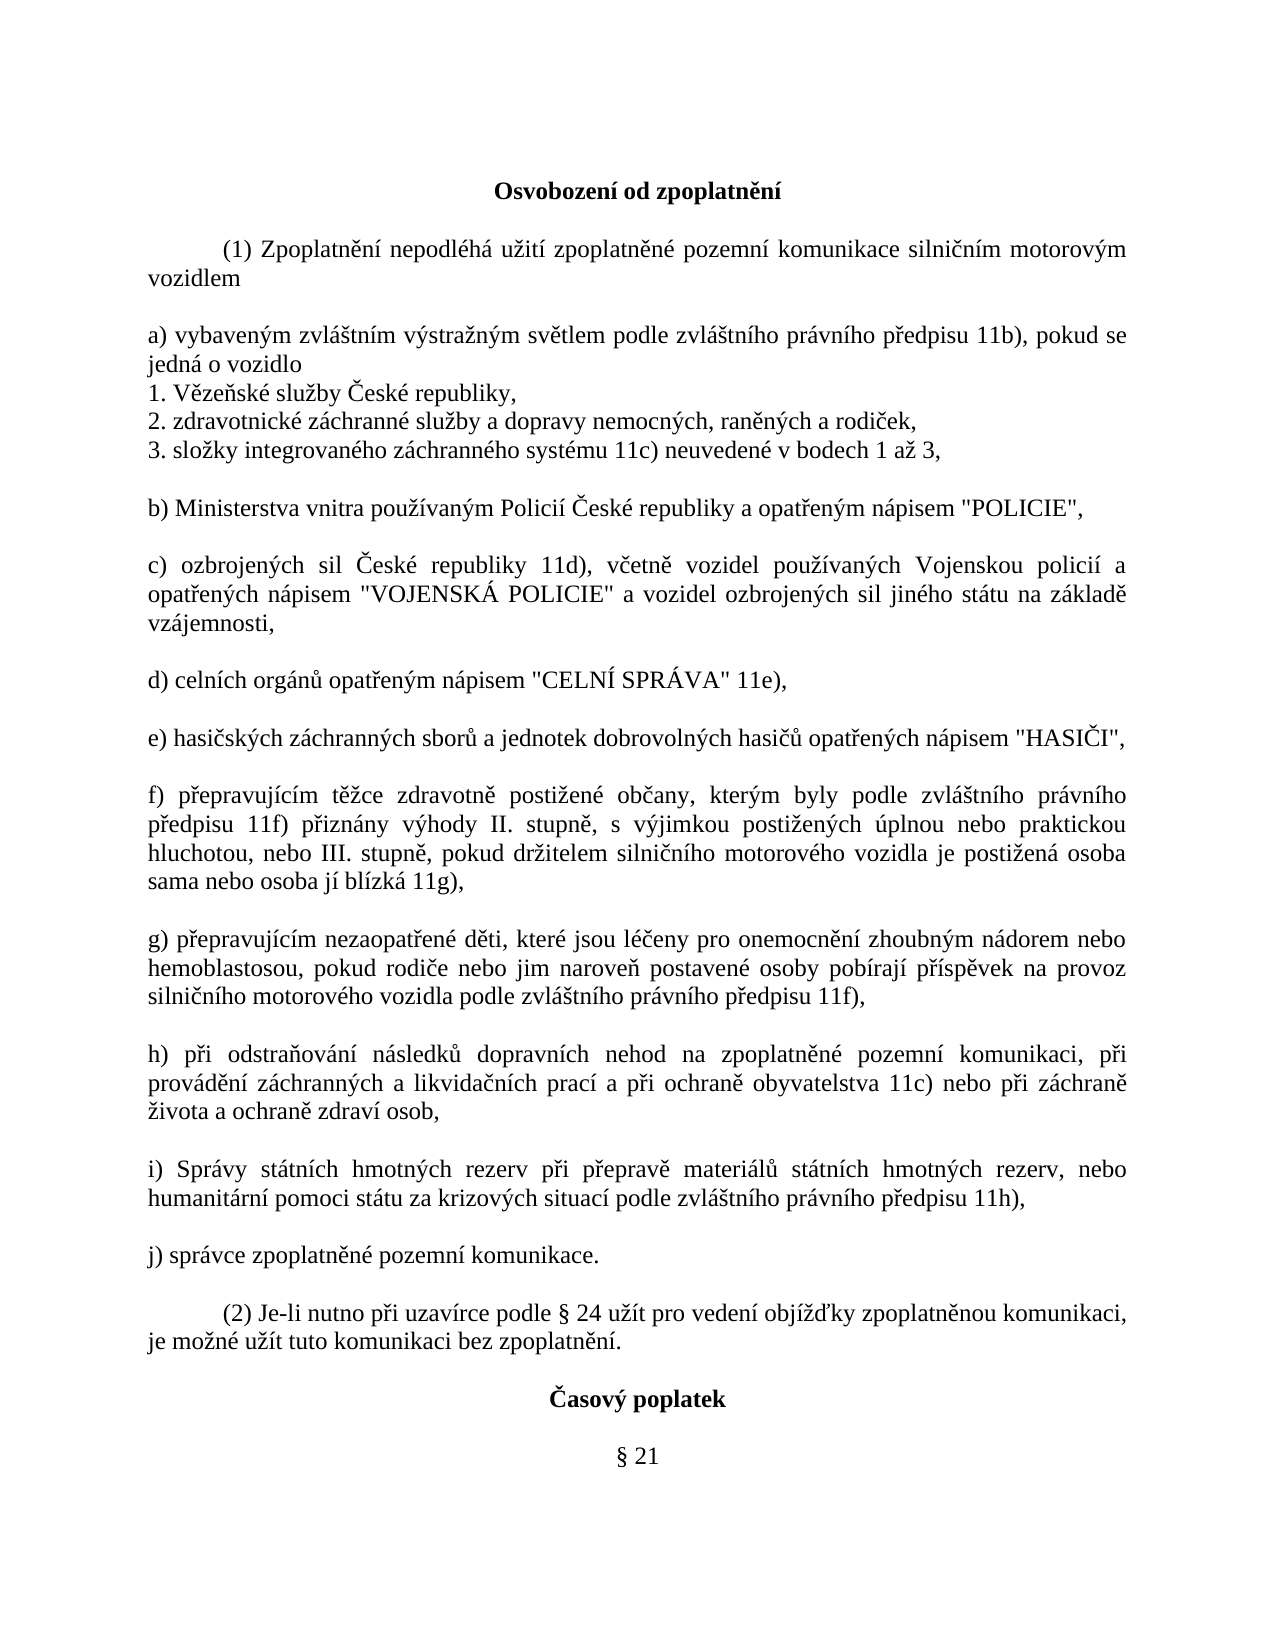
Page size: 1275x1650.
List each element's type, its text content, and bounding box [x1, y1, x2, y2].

text d) celních orgánů opatřeným nápisem "CELNÍ SPRÁVA" 11e), [148, 665, 1127, 694]
text 1. Vězeňské služby České republiky, [148, 378, 1127, 406]
text g) přepravujícím nezaopatřené děti, které jsou léčeny pro onemocnění zhoubným nádorem nebo hemoblastosou, pokud rodiče nebo jim naroveň postavené osoby pobírají příspěvek na provoz silničního motorového vozidla podle zvláštního právního předpisu 11f), [148, 924, 1127, 1010]
text 2. zdravotnické záchranné služby a dopravy nemocných, raněných a rodiček, [148, 406, 1127, 435]
text Časový poplatek [148, 1384, 1127, 1413]
text j) správce zpoplatněné pozemní komunikace. [148, 1240, 1127, 1269]
text e) hasičských záchranných sborů a jednotek dobrovolných hasičů opatřených nápisem "HASIČI", [148, 723, 1127, 751]
text (2) Je-li nutno při uzavírce podle § 24 užít pro vedení objížďky zpoplatněnou komunikaci, je možné užít tuto komunikaci bez zpoplatnění. [148, 1298, 1127, 1355]
text h) při odstraňování následků dopravních nehod na zpoplatněné pozemní komunikaci, při provádění záchranných a likvidačních prací a při ochraně obyvatelstva 11c) nebo při záchraně života a ochraně zdraví osob, [148, 1039, 1127, 1125]
text i) Správy státních hmotných rezerv při přepravě materiálů státních hmotných rezerv, nebo humanitární pomoci státu za krizových situací podle zvláštního právního předpisu 11h), [148, 1154, 1127, 1211]
text § 21 [148, 1441, 1127, 1470]
text 3. složky integrovaného záchranného systému 11c) neuvedené v bodech 1 až 3, [148, 435, 1127, 464]
text b) Ministerstva vnitra používaným Policií České republiky a opatřeným nápisem "POLICIE", [148, 493, 1127, 521]
text c) ozbrojených sil České republiky 11d), včetně vozidel používaných Vojenskou policií a opatřených nápisem "VOJENSKÁ POLICIE" a vozidel ozbrojených sil jiného státu na základě vzájemnosti, [148, 550, 1127, 636]
text a) vybaveným zvláštním výstražným světlem podle zvláštního právního předpisu 11b), pokud se jedná o vozidlo [148, 320, 1127, 378]
text f) přepravujícím těžce zdravotně postižené občany, kterým byly podle zvláštního právního předpisu 11f) přiznány výhody II. stupně, s výjimkou postižených úplnou nebo praktickou hluchotou, nebo III. stupně, pokud držitelem silničního motorového vozidla je postižená osoba sama nebo osoba jí blízká 11g), [148, 780, 1127, 895]
text Osvobození od zpoplatnění [148, 176, 1127, 205]
text (1) Zpoplatnění nepodléhá užití zpoplatněné pozemní komunikace silničním motorovým vozidlem [148, 234, 1127, 291]
